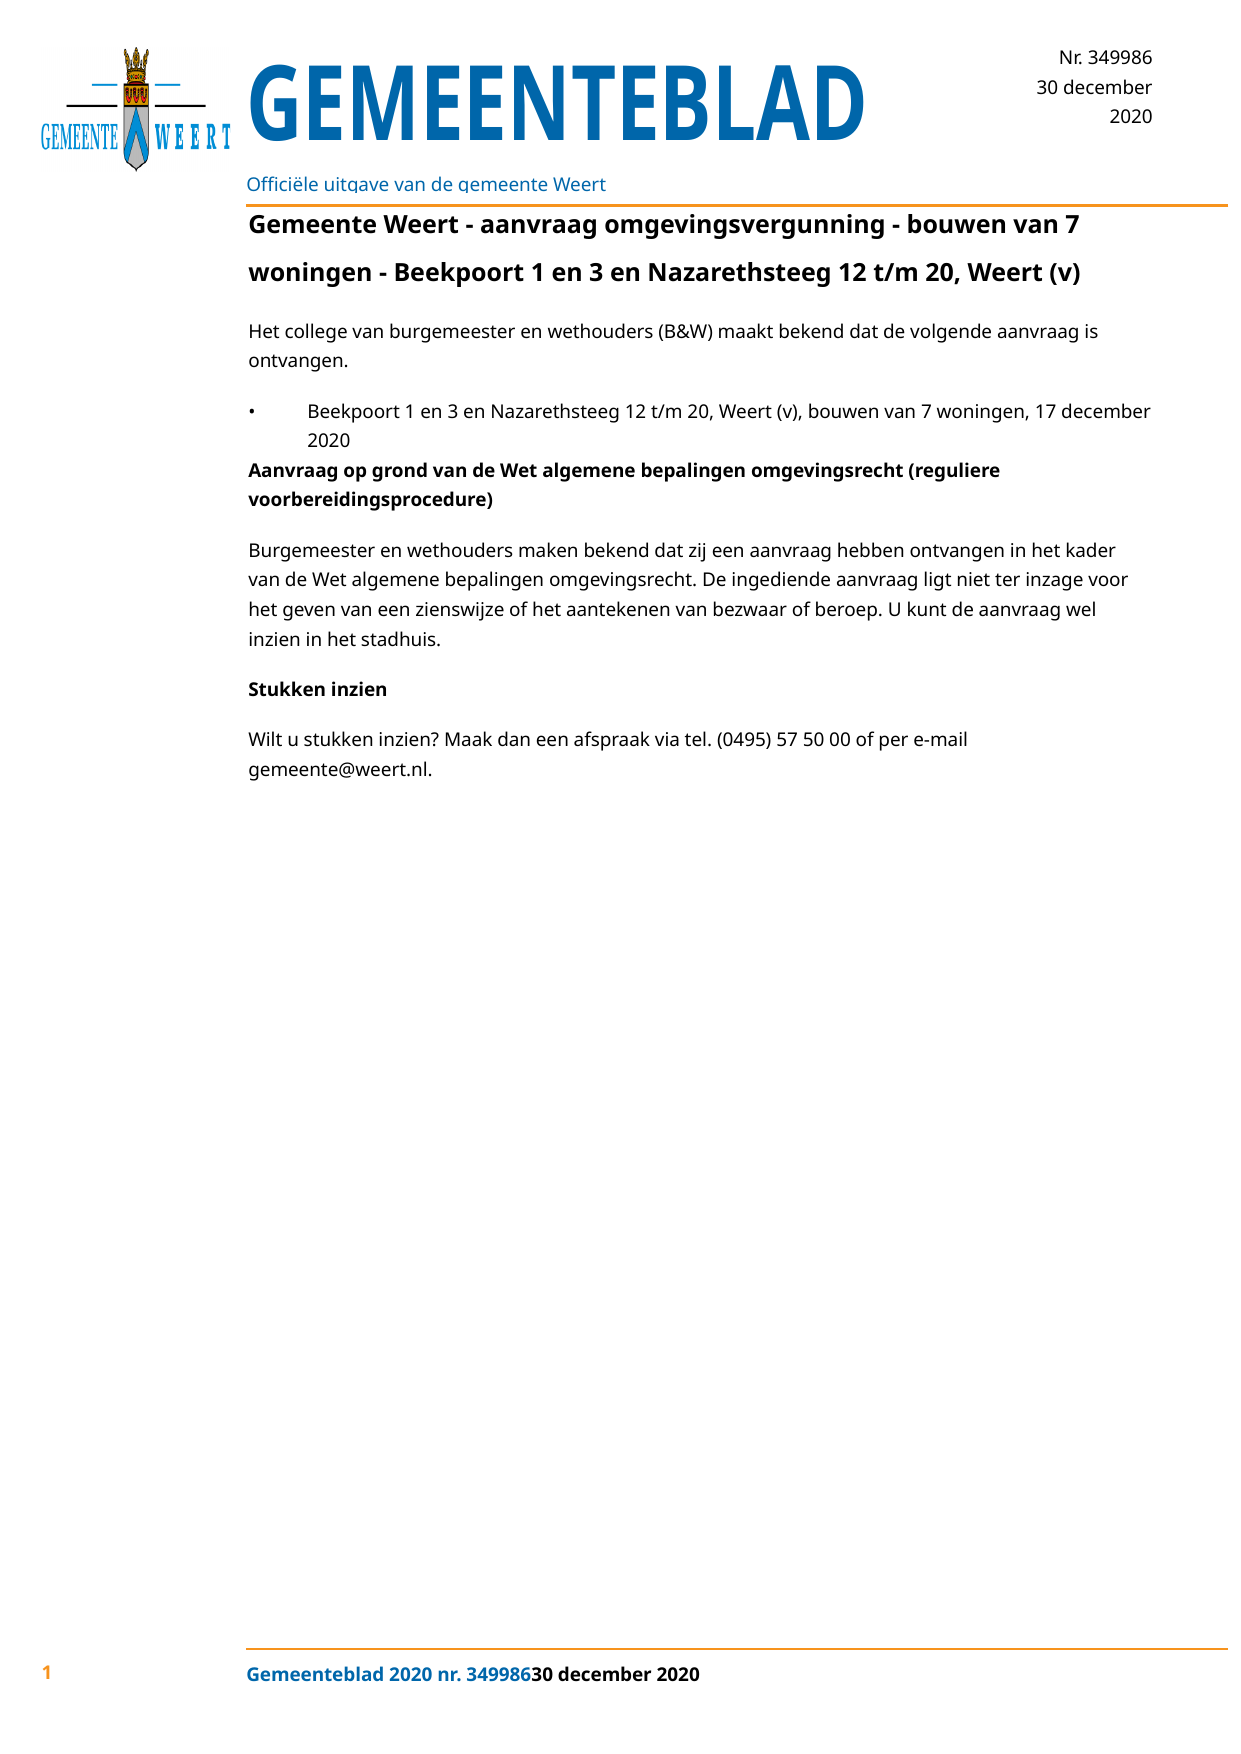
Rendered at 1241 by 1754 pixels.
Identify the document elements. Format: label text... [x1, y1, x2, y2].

text Aanvraag op grond van de Wet algemene bepalingen omgevingsrecht (reguliere voorbereidingsprocedure) [248, 457, 1152, 512]
text Stukken inzien [248, 676, 1152, 702]
text Het college van burgemeester en wethouders (B&W) maakt bekend dat de volgende aanvraag is ontvangen. [248, 318, 1152, 373]
list Beekpoort 1 en 3 en Nazarethsteeg 12 t/m 20, Weert (v), bouwen van 7 woningen, 17 december 2020 [248, 398, 1152, 453]
picture [41, 47, 231, 172]
text Wilt u stukken inzien? Maak dan een afspraak via tel. (0495) 57 50 00 of per e-mail gemeente@weert.nl. [248, 727, 1152, 782]
text Gemeente Weert - aanvraag omgevingsvergunning - bouwen van 7 woningen - Beekpoort 1 en 3 en Nazarethsteeg 12 t/m 20, Weert (v) [248, 207, 1152, 288]
text Burgemeester en wethouders maken bekend dat zij een aanvraag hebben ontvangen in het kader van de Wet algemene bepalingen omgevingsrecht. De ingediende aanvraag ligt niet ter inzage voor het geven van een zienswijze of het aantekenen van bezwaar of beroep. U kunt de aanvraag wel inzien in het stadhuis. [248, 537, 1152, 652]
